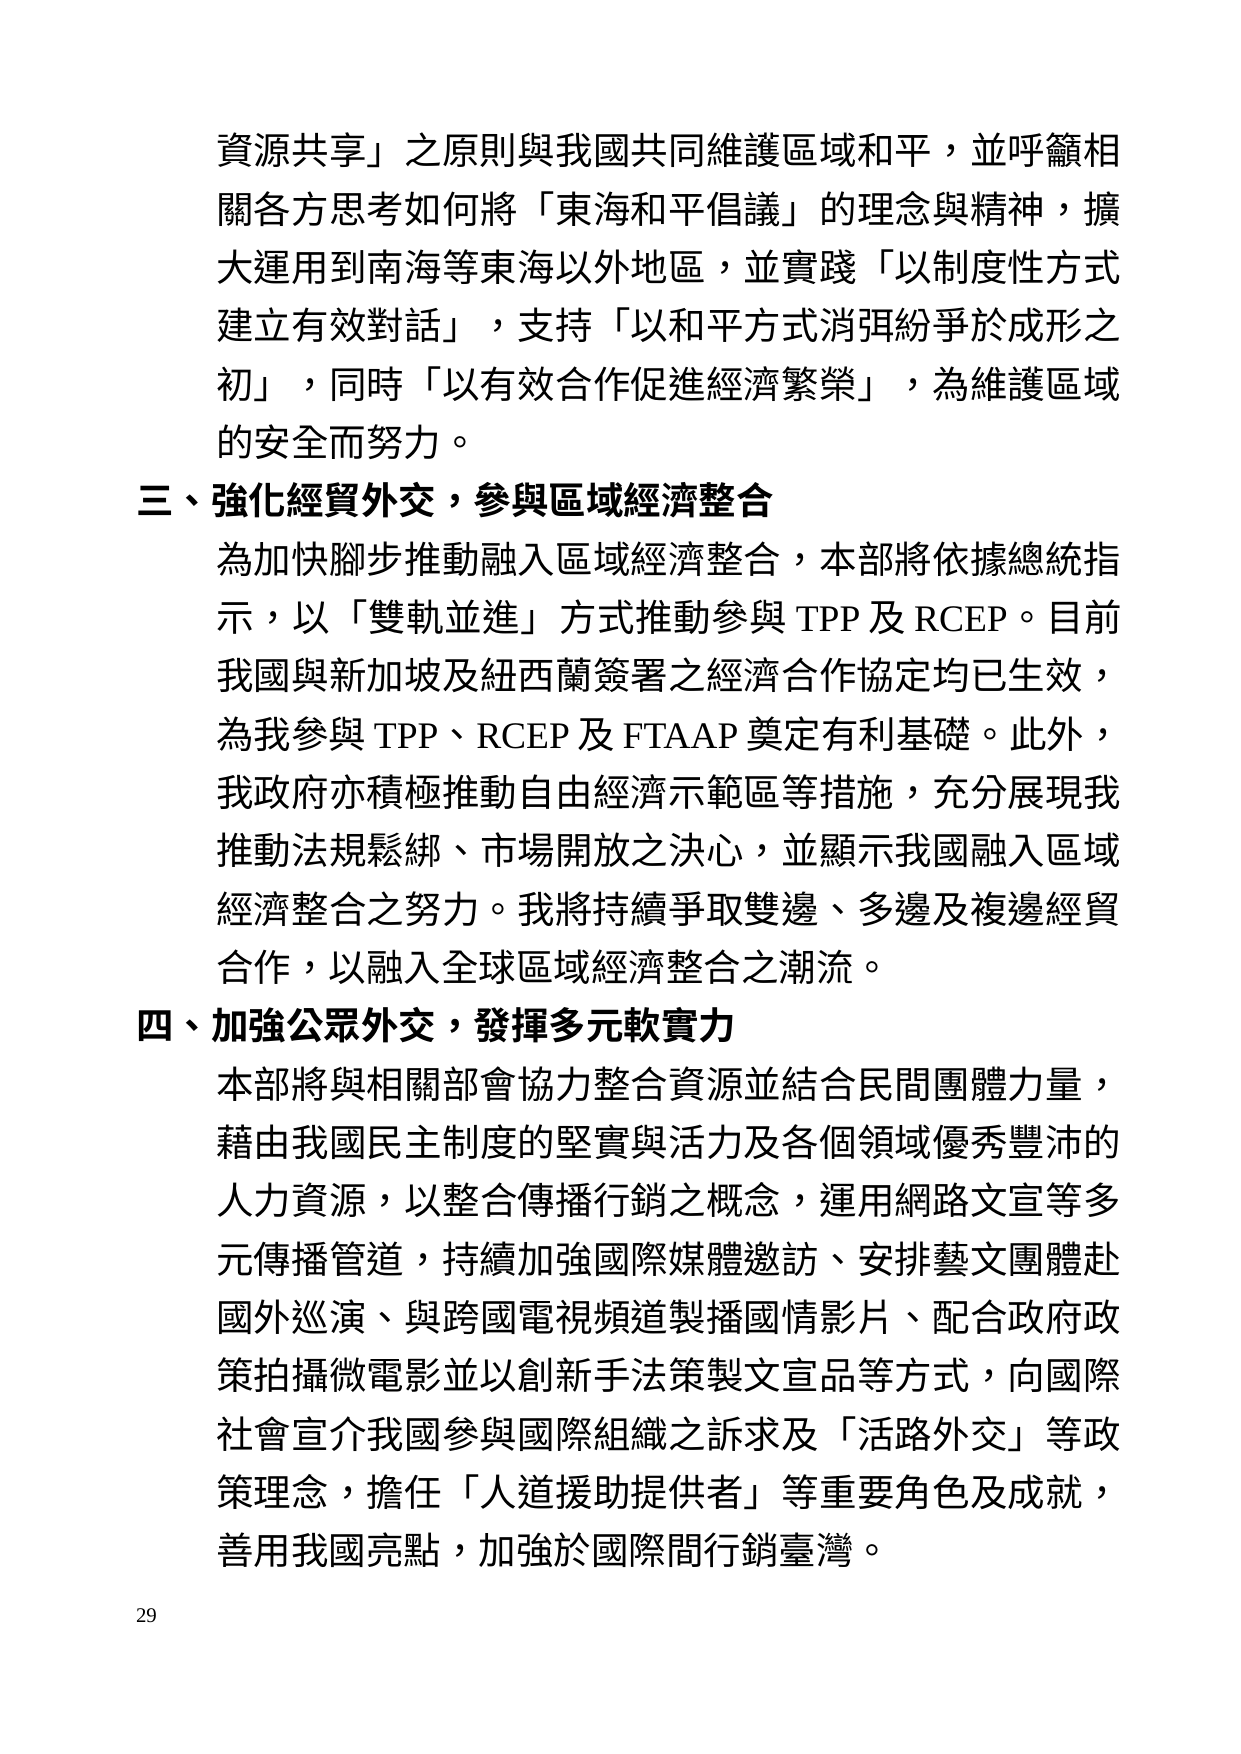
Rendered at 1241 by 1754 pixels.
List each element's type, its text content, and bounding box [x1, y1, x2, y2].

subtitle 三、強化經貿外交，參與區域經濟整合 [136, 468, 1122, 526]
text 資源共享」之原則與我國共同維護區域和平，並呼籲相關各方思考如何將「東海和平倡議」的理念與精神，擴大運用到南海等東海以外地區，並實踐「以制度性方式建立有效對話」，支持「以和平方式消弭紛爭於成形之初」，同時「以有效合作促進經濟繁榮」，為維護區域的安全而努力。 [216, 118, 1122, 468]
text 為加快腳步推動融入區域經濟整合，本部將依據總統指示，以「雙軌並進」方式推動參與TPP及RCEP。目前我國與新加坡及紐西蘭簽署之經濟合作協定均已生效，為我參與TPP、RCEP及FTAAP奠定有利基礎。此外，我政府亦積極推動自由經濟示範區等措施，充分展現我推動法規鬆綁、市場開放之決心，並顯示我國融入區域經濟整合之努力。我將持續爭取雙邊、多邊及複邊經貿合作，以融入全球區域經濟整合之潮流。 [216, 526, 1122, 993]
text 本部將與相關部會協力整合資源並結合民間團體力量，藉由我國民主制度的堅實與活力及各個領域優秀豐沛的人力資源，以整合傳播行銷之概念，運用網路文宣等多元傳播管道，持續加強國際媒體邀訪、安排藝文團體赴國外巡演、與跨國電視頻道製播國情影片、配合政府政策拍攝微電影並以創新手法策製文宣品等方式，向國際社會宣介我國參與國際組織之訴求及「活路外交」等政策理念，擔任「人道援助提供者」等重要角色及成就，善用我國亮點，加強於國際間行銷臺灣。 [216, 1051, 1122, 1576]
subtitle 四、加強公眾外交，發揮多元軟實力 [136, 993, 1122, 1051]
